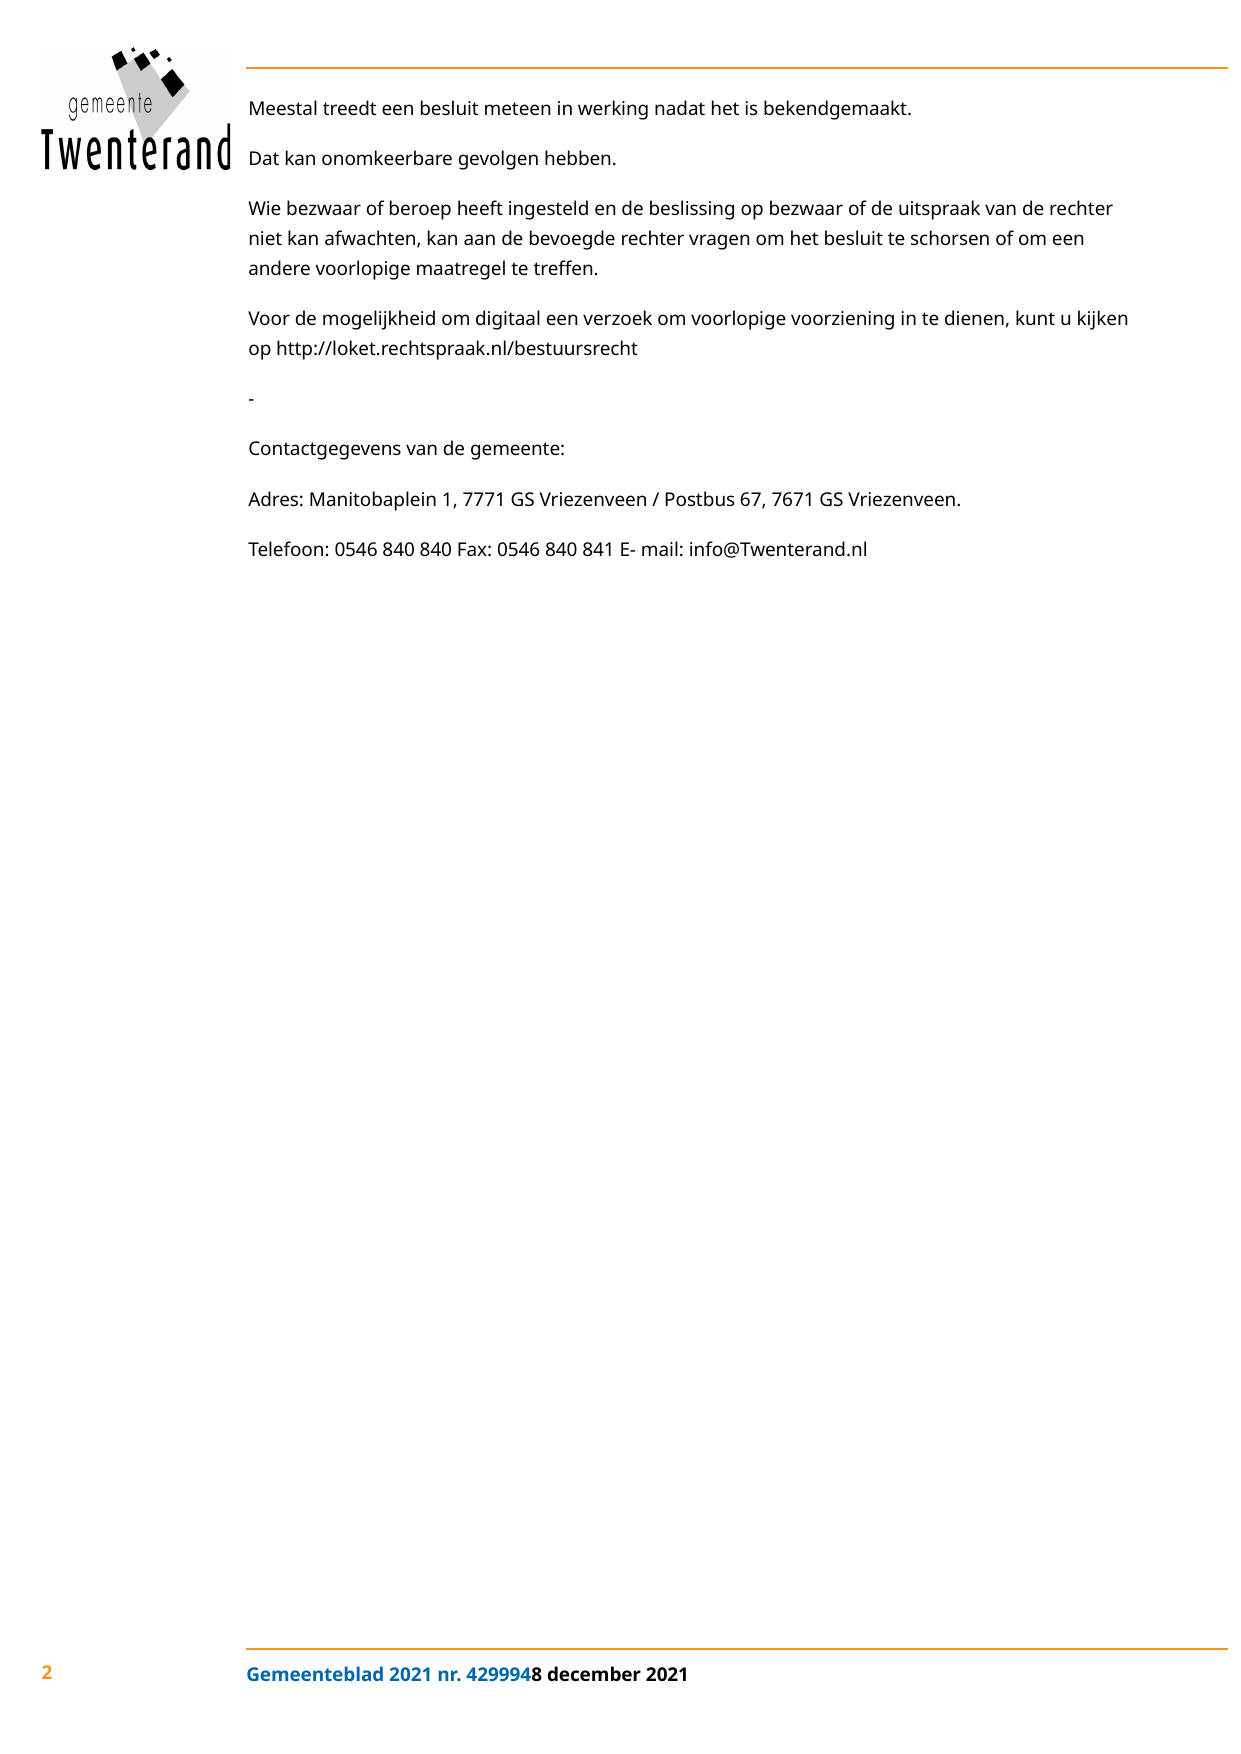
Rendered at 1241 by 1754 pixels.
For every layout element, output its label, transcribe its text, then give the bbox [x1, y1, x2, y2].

text Adres: Manitobaplein 1, 7771 GS Vriezenveen / Postbus 67, 7671 GS Vriezenveen. [248, 486, 1152, 512]
text Wie bezwaar of beroep heeft ingesteld en de beslissing op bezwaar of de uitspraak van de rechter niet kan afwachten, kan aan de bevoegde rechter vragen om het besluit te schorsen of om een andere voorlopige maatregel te treffen. [248, 196, 1152, 281]
text Telefoon: 0546 840 840 Fax: 0546 840 841 E- mail: info@Twenterand.nl [248, 536, 1152, 562]
picture [41, 47, 231, 172]
text - [248, 385, 1152, 411]
text Contactgegevens van de gemeente: [248, 436, 1152, 461]
text Voor de mogelijkheid om digitaal een verzoek om voorlopige voorziening in te dienen, kunt u kijken op http://loket.rechtspraak.nl/bestuursrecht [248, 305, 1152, 361]
text Meestal treedt een besluit meteen in werking nadat het is bekendgemaakt. [248, 95, 1152, 121]
text Dat kan onomkeerbare gevolgen hebben. [248, 145, 1152, 171]
